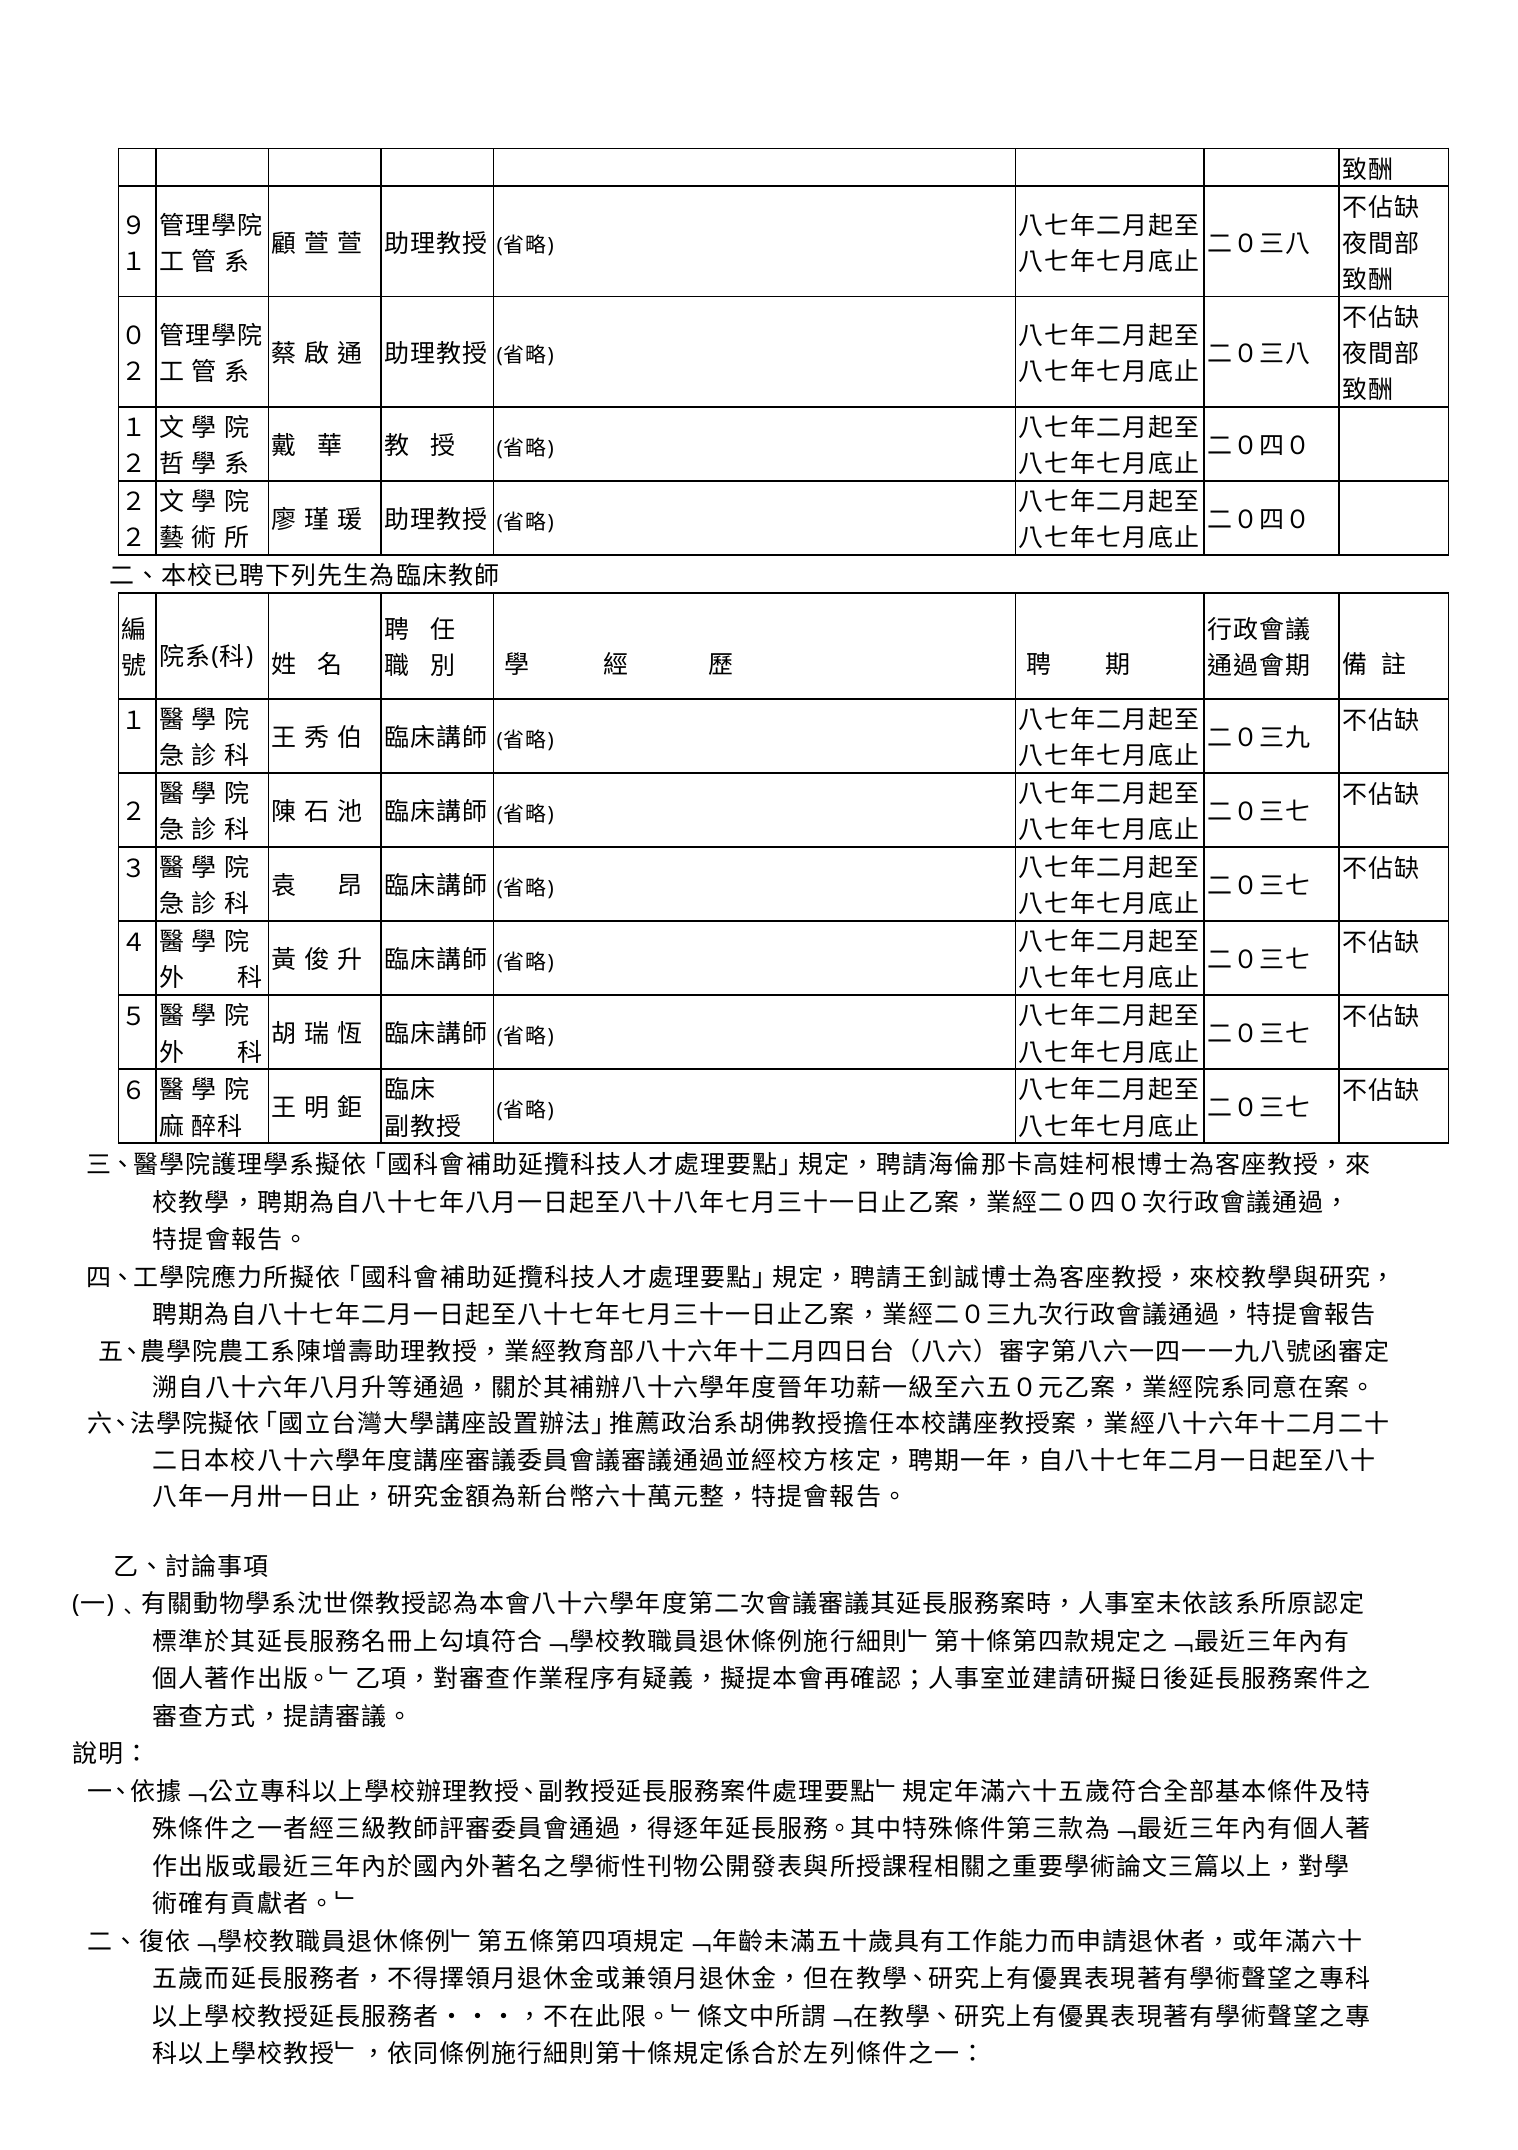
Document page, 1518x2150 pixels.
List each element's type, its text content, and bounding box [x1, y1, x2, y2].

table_cell 黃 俊 升 [269, 922, 380, 994]
table_header 姓 名 [269, 594, 380, 698]
table_cell 八七年二月起至 八七年七月底止 [1016, 922, 1203, 994]
table_cell [1016, 149, 1203, 185]
table_cell [157, 149, 268, 185]
table_cell 不佔缺 夜間部 致酬 [1340, 297, 1448, 406]
table_cell (省略) [494, 1070, 1015, 1142]
table_cell [1205, 149, 1338, 185]
table_cell 醫 學 院 急 診 科 [157, 774, 268, 846]
table_cell 蔡 啟 通 [269, 297, 380, 406]
table_cell (省略) [494, 297, 1015, 406]
table_cell １ ２ [119, 408, 155, 480]
table_cell 教 授 [382, 408, 493, 480]
table_cell 二０三八 [1205, 187, 1338, 296]
table_cell (省略) [494, 922, 1015, 994]
table_cell 袁 昂 [269, 848, 380, 920]
table_cell 八七年二月起至 八七年七月底止 [1016, 774, 1203, 846]
table_cell [269, 149, 380, 185]
table_cell 二０三七 [1205, 848, 1338, 920]
table_cell 不佔缺 [1340, 922, 1448, 994]
table_cell 八七年二月起至 八七年七月底止 [1016, 187, 1203, 296]
table_cell 不佔缺 [1340, 1070, 1448, 1142]
table_cell 二０四０ [1205, 408, 1338, 480]
text 五、農學院農工系陳增壽助理教授，業經教育部八十六年十二月四日台（八六）審字第八六一四一一九八號函審定，溯自八十六年八月升等通過，關於其補辦八十六學年度晉年功薪一級至六五０元乙案，業經院系同意在案。 [72, 1331, 1389, 1404]
table_cell 管理學院 工 管 系 [157, 187, 268, 296]
text 四、工學院應力所擬依「國科會補助延攬科技人才處理要點」規定，聘請王釗誠博士為客座教授，來校教學與研究，聘期為自八十七年二月一日起至八十七年七月三十一日止乙案，業經二０三九次行政會議通過，特提會報告。 [79, 1256, 1370, 1331]
table_cell 醫 學 院 外 科 [157, 996, 268, 1068]
table_cell 二０四０ [1205, 482, 1338, 554]
table_cell [119, 149, 155, 185]
table_cell 文 學 院 藝 術 所 [157, 482, 268, 554]
table_cell [494, 149, 1015, 185]
table_cell 八七年二月起至 八七年七月底止 [1016, 408, 1203, 480]
table_cell (省略) [494, 996, 1015, 1068]
table_cell ５ [119, 996, 155, 1068]
text 乙、討論事項 [113, 1547, 1389, 1583]
table_cell 二０三七 [1205, 922, 1338, 994]
table_cell 八七年二月起至 八七年七月底止 [1016, 1070, 1203, 1142]
table_cell 助理教授 [382, 297, 493, 406]
table_header 備 註 [1340, 594, 1448, 698]
text (一)﹑有關動物學系沈世傑教授認為本會八十六學年度第二次會議審議其延長服務案時，人事室未依該系所原認定標準於其延長服務名冊上勾填符合﹁學校教職員退休條例施行細則﹂第十條第四款規定之﹁最近三年內有個人著作出版。﹂乙項，對審查作業程序有疑義，擬提本會再確認；人事室並建請研擬日後延長服務案件之審查方式，提請審議。 [72, 1583, 1370, 1733]
table_cell 顧 萱 萱 [269, 187, 380, 296]
text 六、法學院擬依「國立台灣大學講座設置辦法」推薦政治系胡佛教授擔任本校講座教授案，業經八十六年十二月二十二日本校八十六學年度講座審議委員會議審議通過並經校方核定，聘期一年，自八十七年二月一日起至八十八年一月卅一日止，研究金額為新台幣六十萬元整，特提會報告。 [72, 1404, 1389, 1513]
text 一、依據﹁公立專科以上學校辦理教授、副教授延長服務案件處理要點﹂規定年滿六十五歲符合全部基本條件及特殊條件之一者經三級教師評審委員會通過，得逐年延長服務。其中特殊條件第三款為﹁最近三年內有個人著作出版或最近三年內於國內外著名之學術性刊物公開發表與所授課程相關之重要學術論文三篇以上，對學術確有貢獻者。﹂ [72, 1770, 1370, 1920]
table_header 聘 任 職 別 [382, 594, 493, 698]
table_cell 臨床講師 [382, 848, 493, 920]
table_header 編 號 [119, 594, 155, 698]
table_header 學 經 歷 [494, 594, 1015, 698]
table_cell 八七年二月起至 八七年七月底止 [1016, 996, 1203, 1068]
table_cell 廖 瑾 瑗 [269, 482, 380, 554]
table_cell 臨床講師 [382, 700, 493, 772]
table_cell 臨床講師 [382, 774, 493, 846]
table_cell 陳 石 池 [269, 774, 380, 846]
table_cell 二０三八 [1205, 297, 1338, 406]
table_cell 致酬 [1340, 149, 1448, 185]
table_cell １ [119, 700, 155, 772]
table_cell ０ ２ [119, 297, 155, 406]
text 二、本校已聘下列先生為臨床教師 [94, 556, 1475, 592]
table_cell 二０三七 [1205, 996, 1338, 1068]
table_cell 八七年二月起至 八七年七月底止 [1016, 848, 1203, 920]
table_cell 八七年二月起至 八七年七月底止 [1016, 700, 1203, 772]
table_cell 管理學院 工 管 系 [157, 297, 268, 406]
table_cell 醫 學 院 外 科 [157, 922, 268, 994]
table_cell (省略) [494, 408, 1015, 480]
table_cell (省略) [494, 774, 1015, 846]
text 說明： [72, 1733, 1370, 1770]
table_cell 助理教授 [382, 187, 493, 296]
table_cell ２ ２ [119, 482, 155, 554]
table_cell [1340, 482, 1448, 554]
table_cell 戴 華 [269, 408, 380, 480]
table_cell 不佔缺 夜間部 致酬 [1340, 187, 1448, 296]
table_cell 胡 瑞 恆 [269, 996, 380, 1068]
table_cell 二０三九 [1205, 700, 1338, 772]
table_cell 八七年二月起至 八七年七月底止 [1016, 482, 1203, 554]
table_cell (省略) [494, 848, 1015, 920]
table_cell 八七年二月起至 八七年七月底止 [1016, 297, 1203, 406]
table_cell 臨床講師 [382, 996, 493, 1068]
table_cell (省略) [494, 482, 1015, 554]
table_cell 不佔缺 [1340, 996, 1448, 1068]
table_cell ６ [119, 1070, 155, 1142]
table_cell (省略) [494, 187, 1015, 296]
table_cell [1340, 408, 1448, 480]
table_cell 醫 學 院 急 診 科 [157, 700, 268, 772]
table_cell 文 學 院 哲 學 系 [157, 408, 268, 480]
table_cell 王 秀 伯 [269, 700, 380, 772]
table_cell 不佔缺 [1340, 848, 1448, 920]
table_cell 不佔缺 [1340, 700, 1448, 772]
table_cell [382, 149, 493, 185]
table_cell 醫 學 院 急 診 科 [157, 848, 268, 920]
table_cell 醫 學 院 麻 醉科 [157, 1070, 268, 1142]
table_cell (省略) [494, 700, 1015, 772]
table_cell 臨床 副教授 [382, 1070, 493, 1142]
table_cell ４ [119, 922, 155, 994]
table_cell ９ １ [119, 187, 155, 296]
table_header 行政會議 通過會期 [1205, 594, 1338, 698]
table_cell 臨床講師 [382, 922, 493, 994]
table_header 院系(科) [157, 594, 268, 698]
table_cell ２ [119, 774, 155, 846]
table_cell 二０三七 [1205, 1070, 1338, 1142]
table_cell 王 明 鉅 [269, 1070, 380, 1142]
table_cell ３ [119, 848, 155, 920]
text 二、復依﹁學校教職員退休條例﹂第五條第四項規定﹁年齡未滿五十歲具有工作能力而申請退休者，或年滿六十五歲而延長服務者，不得擇領月退休金或兼領月退休金，但在教學、研究上有優異表現著有學術聲望之專科以上學校教授延長服務者‧‧‧，不在此限。﹂條文中所謂﹁在教學、研究上有優異表現著有學術聲望之專科以上學校教授﹂，依同條例施行細則第十條規定係合於左列條件之一： [72, 1920, 1370, 2070]
text 三、醫學院護理學系擬依「國科會補助延攬科技人才處理要點」規定，聘請海倫那卡高娃柯根博士為客座教授，來校教學，聘期為自八十七年八月一日起至八十八年七月三十一日止乙案，業經二０四０次行政會議通過，特提會報告。 [79, 1144, 1370, 1256]
table_cell 二０三七 [1205, 774, 1338, 846]
table_header 聘 期 [1016, 594, 1203, 698]
table_cell 助理教授 [382, 482, 493, 554]
table_cell 不佔缺 [1340, 774, 1448, 846]
